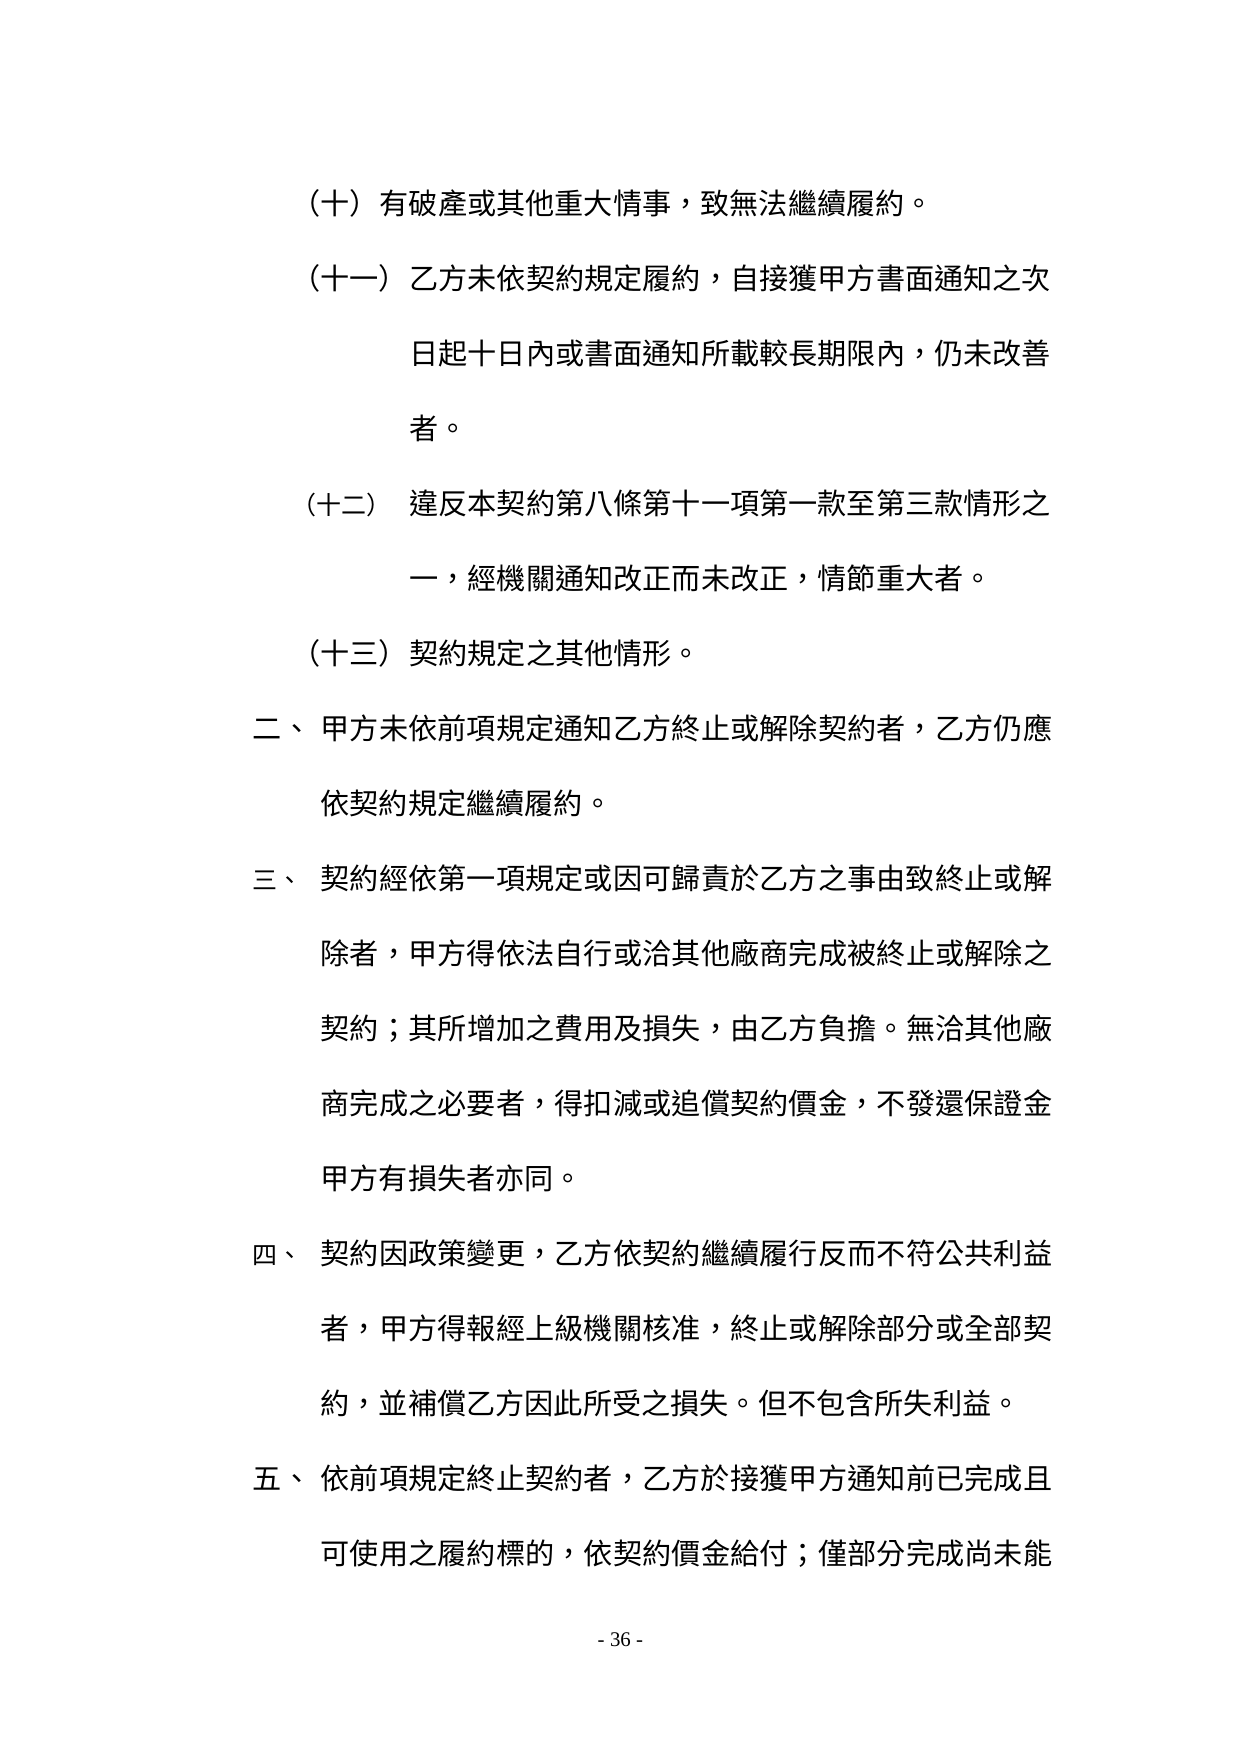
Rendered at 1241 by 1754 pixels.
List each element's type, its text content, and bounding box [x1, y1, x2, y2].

list 甲方未依前項規定通知乙方終止或解除契約者，乙方仍應依契約規定繼續履約。 [253, 689, 1053, 839]
list 契約經依第一項規定或因可歸責於乙方之事由致終止或解除者，甲方得依法自行或洽其他廠商完成被終止或解除之契約；其所增加之費用及損失，由乙方負擔。無洽其他廠商完成之必要者，得扣減或追償契約價金，不發還保證金。甲方有損失者亦同。 [253, 839, 1053, 1214]
list 依前項規定終止契約者，乙方於接獲甲方通知前已完成且可使用之履約標的，依契約價金給付；僅部分完成尚未能 [253, 1439, 1053, 1589]
list 有破產或其他重大情事，致無法繼續履約。 [291, 164, 1053, 239]
list 契約因政策變更，乙方依契約繼續履行反而不符公共利益者，甲方得報經上級機關核准，終止或解除部分或全部契約，並補償乙方因此所受之損失。但不包含所失利益。 [253, 1214, 1053, 1439]
list 違反本契約第八條第十一項第一款至第三款情形之一，經機關通知改正而未改正，情節重大者。 [291, 464, 1053, 614]
list 乙方未依契約規定履約，自接獲甲方書面通知之次日起十日內或書面通知所載較長期限內，仍未改善者。 [291, 239, 1053, 464]
list 契約規定之其他情形。 [291, 614, 1053, 689]
